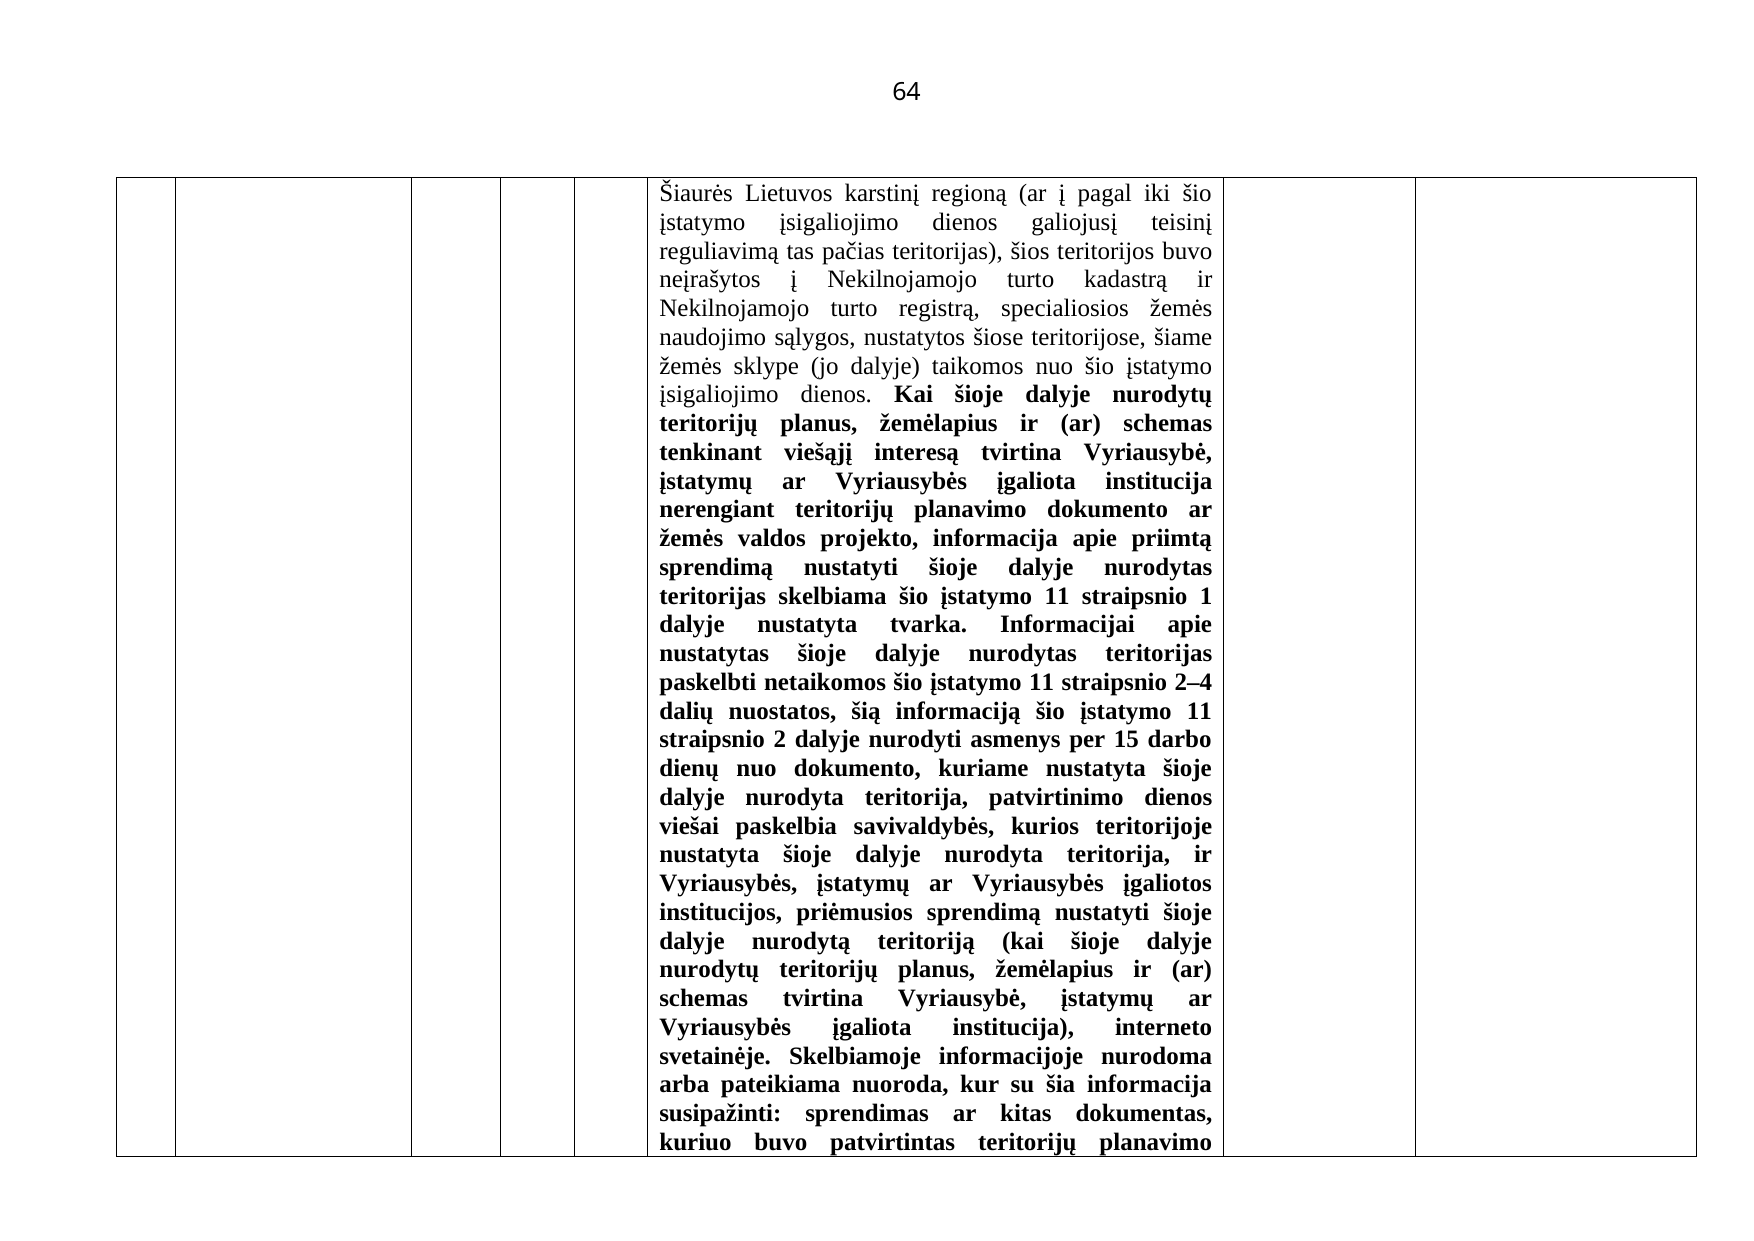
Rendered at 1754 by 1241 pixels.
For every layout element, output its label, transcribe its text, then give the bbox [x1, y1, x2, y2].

table_cell Šiaurės Lietuvos karstinį regioną (ar į pagal iki šio įstatymo įsigaliojimo dienos galiojusį teisinį reguliavimą tas pačias teritorijas), šios teritorijos buvo neįrašytos į Nekilnojamojo turto kadastrą ir Nekilnojamojo turto registrą, specialiosios žemės naudojimo sąlygos, nustatytos šiose teritorijose, šiame žemės sklype (jo dalyje) taikomos nuo šio įstatymo įsigaliojimo dienos. Kai šioje dalyje nurodytų teritorijų planus, žemėlapius ir (ar) schemas tenkinant viešąjį interesą tvirtina Vyriausybė, įstatymų ar Vyriausybės įgaliota institucija nerengiant teritorijų planavimo dokumento ar žemės valdos projekto, informacija apie priimtą sprendimą nustatyti šioje dalyje nurodytas teritorijas skelbiama šio įstatymo 11 straipsnio 1 dalyje nustatyta tvarka. Informacijai apie nustatytas šioje dalyje nurodytas teritorijas paskelbti netaikomos šio įstatymo 11 straipsnio 2–4 dalių nuostatos, šią informaciją šio įstatymo 11 straipsnio 2 dalyje nurodyti asmenys per 15 darbo dienų nuo dokumento, kuriame nustatyta šioje dalyje nurodyta teritorija, patvirtinimo dienos viešai paskelbia savivaldybės, kurios teritorijoje nustatyta šioje dalyje nurodyta teritorija, ir Vyriausybės, įstatymų ar Vyriausybės įgaliotos institucijos, priėmusios sprendimą nustatyti šioje dalyje nurodytą teritoriją (kai šioje dalyje nurodytų teritorijų planus, žemėlapius ir (ar) schemas tvirtina Vyriausybė, įstatymų ar Vyriausybės įgaliota institucija), interneto svetainėje. Skelbiamoje informacijoje nurodoma arba pateikiama nuoroda, kur su šia informacija susipažinti: sprendimas ar kitas dokumentas, kuriuo buvo patvirtintas teritorijų planavimo [648, 178, 1223, 1156]
table_cell [412, 178, 500, 1156]
table_cell [176, 178, 411, 1156]
table_cell [117, 178, 175, 1156]
table_cell [1224, 178, 1415, 1156]
table_cell [1416, 178, 1696, 1156]
table_cell [501, 178, 574, 1156]
table_cell [575, 178, 647, 1156]
